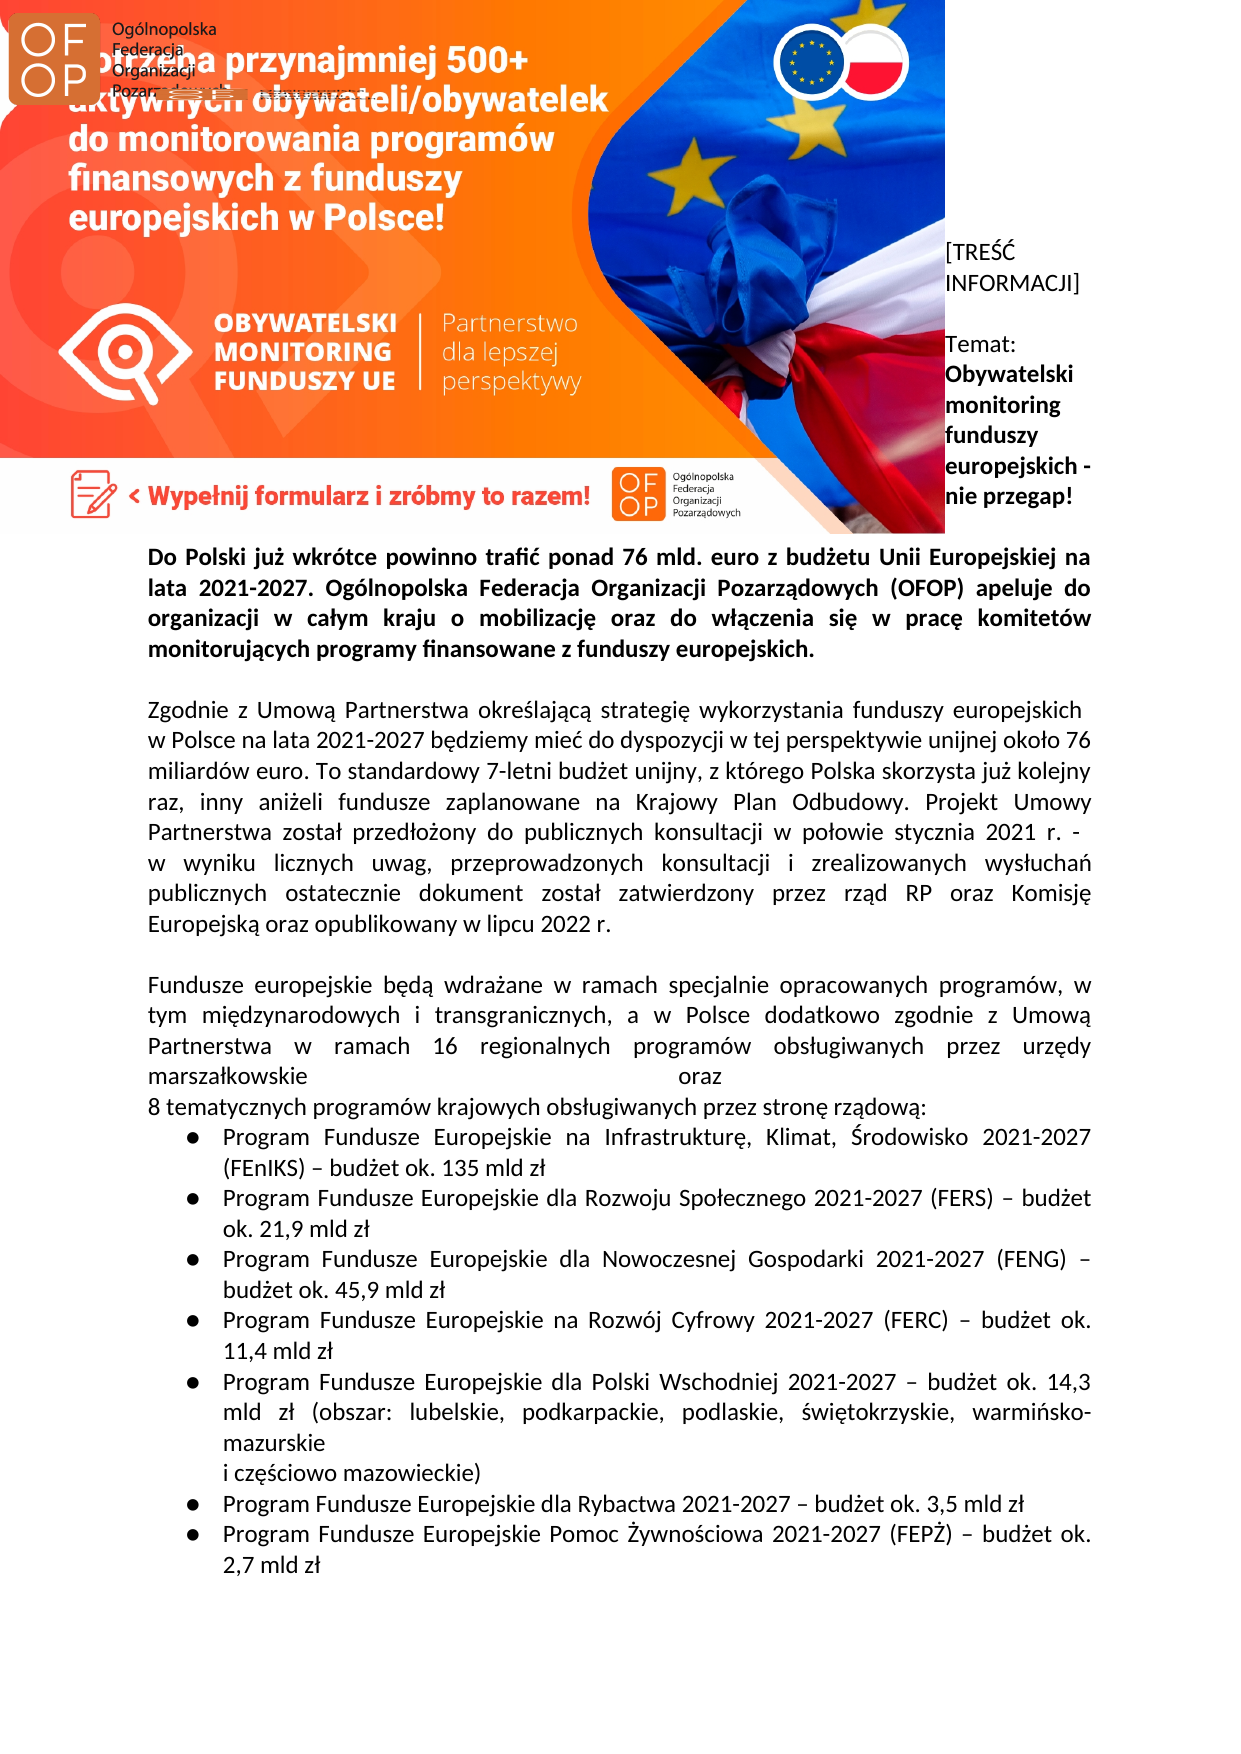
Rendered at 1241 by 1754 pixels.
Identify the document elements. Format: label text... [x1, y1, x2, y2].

text Temat: Obywatelski monitoring funduszy europejskich - nie przegap! [945, 328, 1093, 511]
text Zgodnie z Umową Partnerstwa określającą strategię wykorzystania funduszy europejskich w Polsce na lata 2021-2027 będziemy mieć do dyspozycji w tej perspektywie unijnej około 76 miliardów euro. To standardowy 7-letni budżet unijny, z którego Polska skorzysta już kolejny raz, inny aniżeli fundusze zaplanowane na Krajowy Plan Odbudowy. Projekt Umowy Partnerstwa został przedłożony do publicznych konsultacji w połowie stycznia 2021 r. - w wyniku licznych uwag, przeprowadzonych konsultacji i zrealizowanych wysłuchań publicznych ostatecznie dokument został zatwierdzony przez rząd RP oraz Komisję Europejską oraz opublikowany w lipcu 2022 r. [148, 694, 1093, 938]
text Fundusze europejskie będą wdrażane w ramach specjalnie opracowanych programów, w tym międzynarodowych i transgranicznych, a w Polsce dodatkowo zgodnie z Umową Partnerstwa w ramach 16 regionalnych programów obsługiwanych przez urzędy marszałkowskie oraz 8 tematycznych programów krajowych obsługiwanych przez stronę rządową: [148, 969, 1093, 1121]
picture [0, 0, 945, 534]
list Program Fundusze Europejskie Pomoc Żywnościowa 2021-2027 (FEPŻ) – budżet ok. 2,7 mld zł [185, 1518, 1093, 1579]
list Program Fundusze Europejskie na Infrastrukturę, Klimat, Środowisko 2021-2027 (FEnIKS) – budżet ok. 135 mld zł [185, 1121, 1093, 1182]
text [TREŚĆ INFORMACJI] [945, 236, 1093, 297]
list Program Fundusze Europejskie dla Nowoczesnej Gospodarki 2021-2027 (FENG) – budżet ok. 45,9 mld zł [185, 1243, 1093, 1304]
list Program Fundusze Europejskie dla Rybactwa 2021-2027 – budżet ok. 3,5 mld zł [185, 1488, 1093, 1518]
list Program Fundusze Europejskie na Rozwój Cyfrowy 2021-2027 (FERC) – budżet ok. 11,4 mld zł [185, 1304, 1093, 1366]
text Do Polski już wkrótce powinno trafić ponad 76 mld. euro z budżetu Unii Europejskiej na lata 2021-2027. Ogólnopolska Federacja Organizacji Pozarządowych (OFOP) apeluje do organizacji w całym kraju o mobilizację oraz do włączenia się w pracę komitetów monitorujących programy finansowane z funduszy europejskich. [148, 511, 1093, 664]
list Program Fundusze Europejskie dla Polski Wschodniej 2021-2027 – budżet ok. 14,3 mld zł (obszar: lubelskie, podkarpackie, podlaskie, świętokrzyskie, warmińsko-mazurskie i częściowo mazowieckie) [185, 1366, 1093, 1488]
list Program Fundusze Europejskie dla Rozwoju Społecznego 2021-2027 (FERS) – budżet ok. 21,9 mld zł [185, 1182, 1093, 1243]
